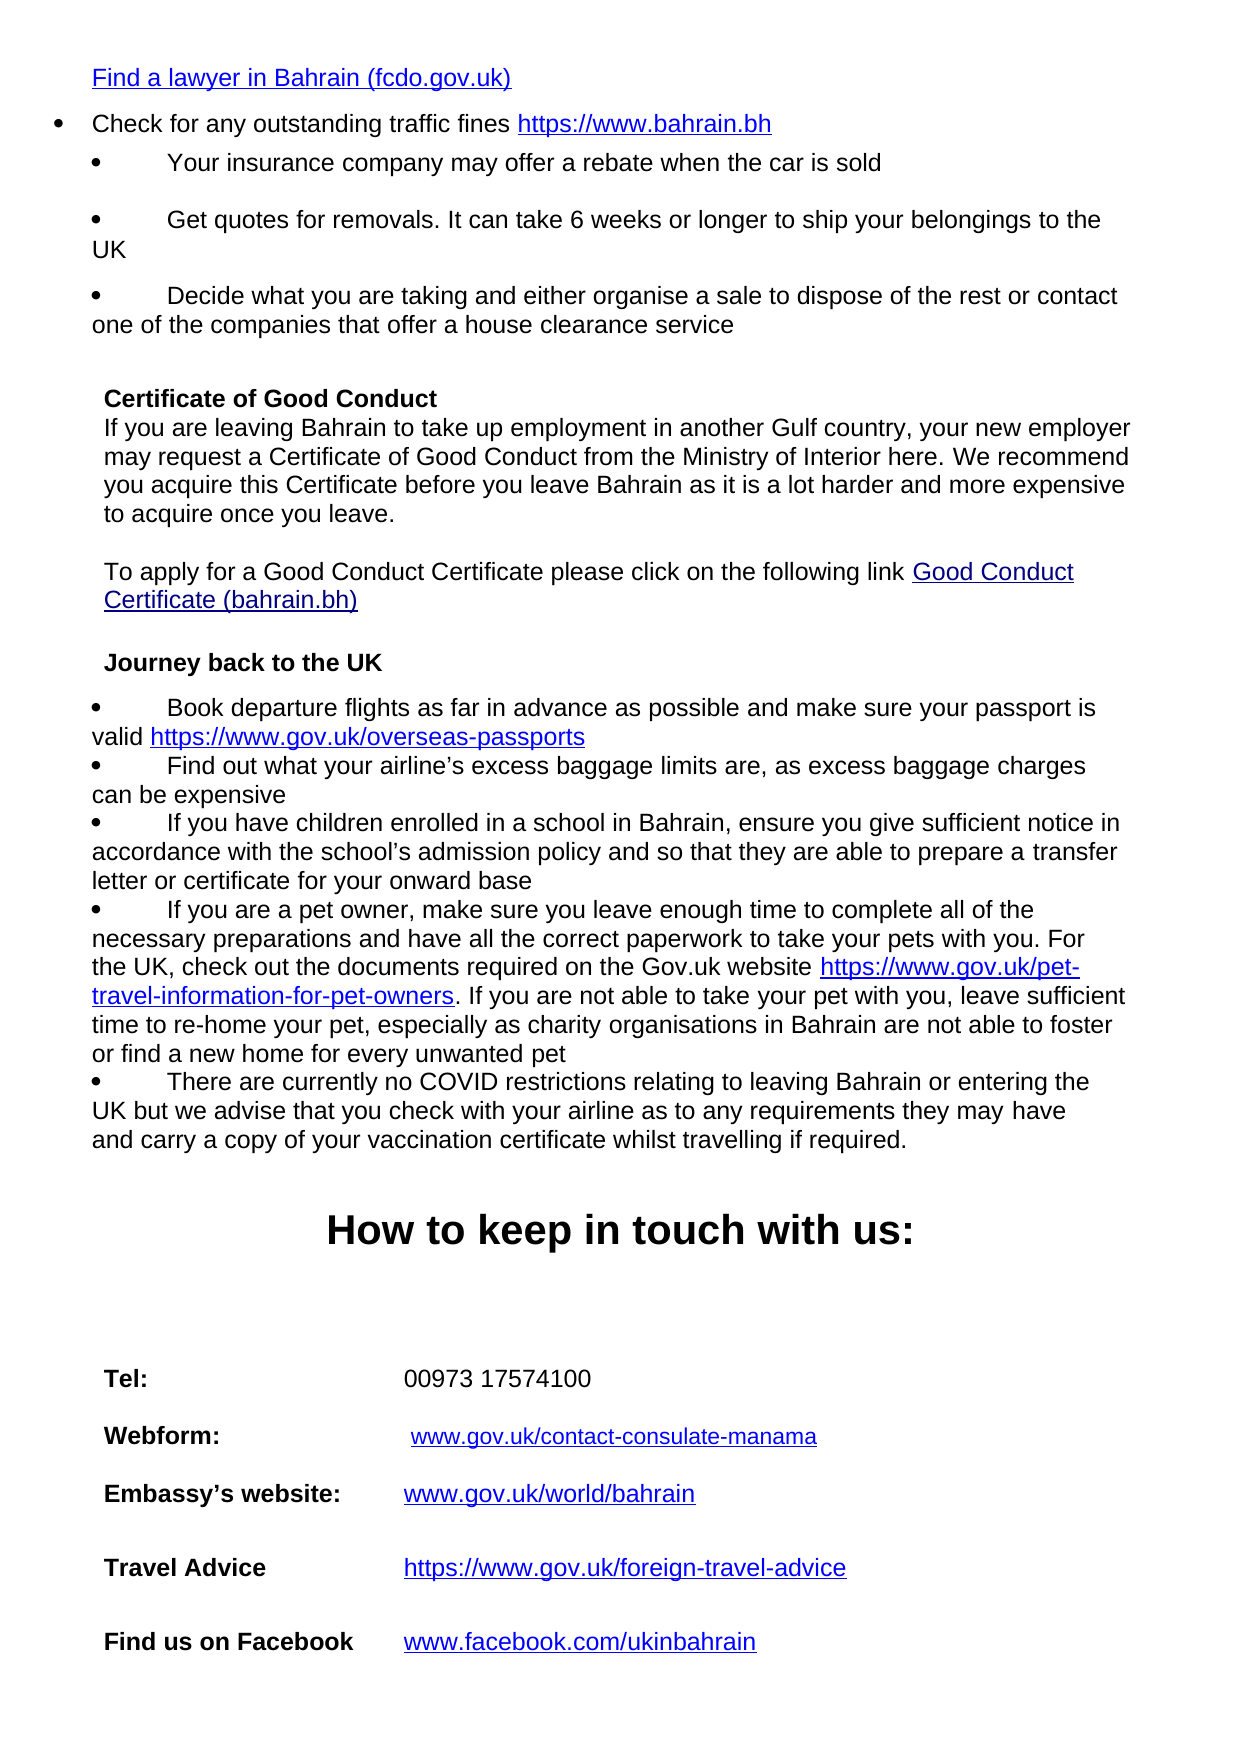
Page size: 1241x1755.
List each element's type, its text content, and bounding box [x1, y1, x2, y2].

text Webform: www.gov.uk/contact-consulate-manama [103, 1421, 1147, 1450]
text To apply for a Good Conduct Certificate please click on the following link Good Conduct Certificate (bahrain.bh) [103, 557, 1076, 614]
list If you are a pet owner, make sure you leave enough time to complete all of the necessary preparations and have all the correct paperwork to take your pets with you. For the UK, check out the documents required on the Gov.uk website https://www.gov.uk/pet-travel-information-for-pet-owners. If you are not able to take your pet with you, leave sufficient time to re-home your pet, especially as charity organisations in Bahrain are not able to foster or find a new home for every unwanted pet [92, 895, 1126, 1067]
text Travel Advice https://www.gov.uk/foreign-travel-advice [103, 1553, 1147, 1582]
list Find out what your airline’s excess baggage limits are, as excess baggage charges can be expensive [92, 751, 1097, 808]
text Find us on Facebook www.facebook.com/ukinbahrain [103, 1627, 1147, 1656]
text If you are leaving Bahrain to take up employment in another Gulf country, your new employer may request a Certificate of Good Conduct from the Ministry of Interior here. We recommend you acquire this Certificate before you leave Bahrain as it is a lot harder and more expensive to acquire once you leave. [103, 413, 1145, 528]
list Check for any outstanding traffic fines https://www.bahrain.bh [54, 108, 1147, 138]
list Decide what you are taking and either organise a sale to dispose of the rest or contact one of the companies that offer a house clearance service [92, 281, 1131, 339]
list There are currently no COVID restrictions relating to leaving Bahrain or entering the UK but we advise that you check with your airline as to any requirements they may have and carry a copy of your vaccination certificate whilst travelling if required. [92, 1067, 1103, 1154]
subtitle Certificate of Good Conduct [103, 384, 1147, 413]
list Your insurance company may offer a rebate when the car is sold [92, 147, 1112, 178]
subtitle Journey back to the UK [103, 648, 1147, 677]
list Get quotes for removals. It can take 6 weeks or longer to ship your belongings to the UK [92, 204, 1112, 265]
text Tel: 00973 17574100 [103, 1364, 1147, 1392]
list If you have children enrolled in a school in Bahrain, ensure you give sufficient notice in accordance with the school’s admission policy and so that they are able to prepare a transfer letter or certificate for your onward base [92, 808, 1134, 895]
list - Find a lawyer in Bahrain (fcdo.gov.uk) [92, 62, 1131, 91]
subtitle How to keep in touch with us: [260, 1206, 981, 1254]
text Embassy’s website: www.gov.uk/world/bahrain [103, 1479, 1147, 1507]
list Book departure flights as far in advance as possible and make sure your passport is valid https://www.gov.uk/overseas-passports [92, 693, 1107, 751]
